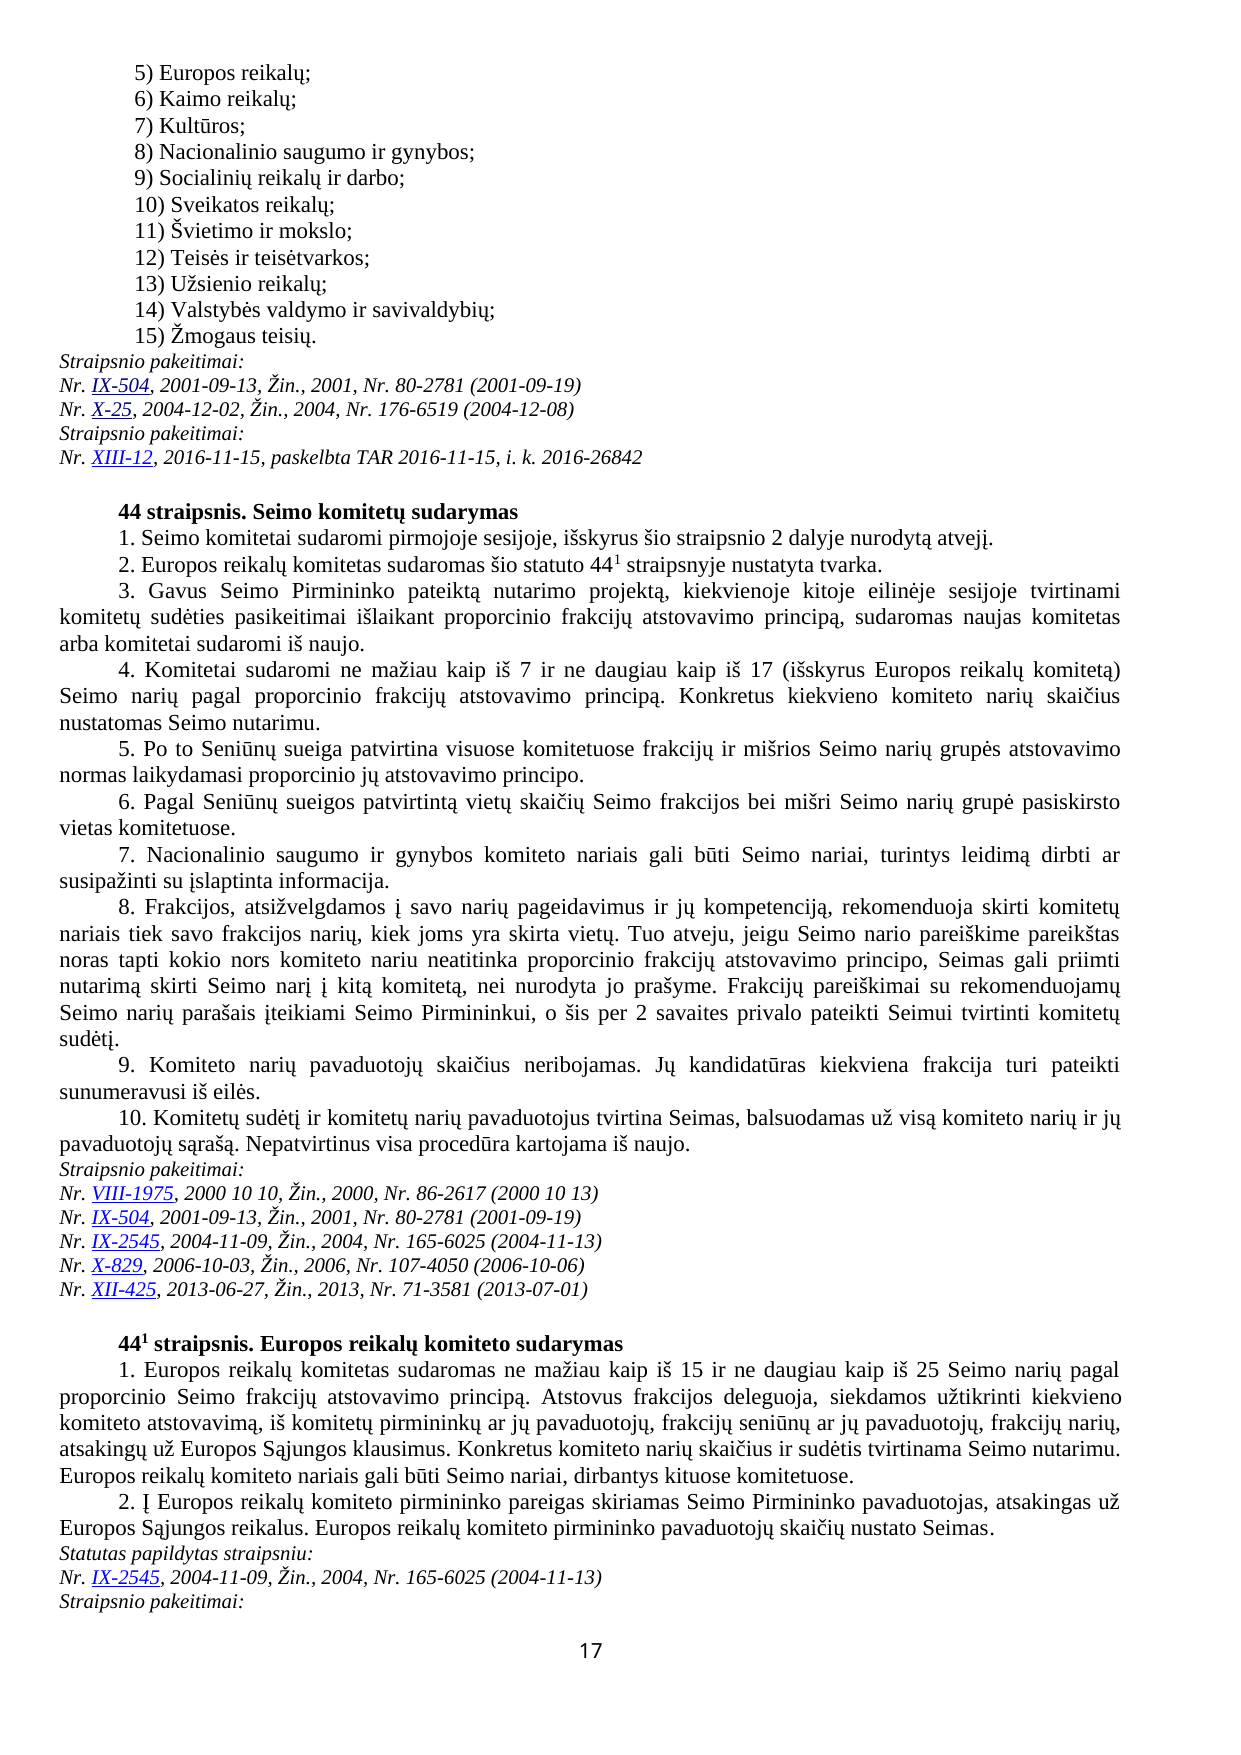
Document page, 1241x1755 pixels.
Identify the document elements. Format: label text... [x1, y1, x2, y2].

text 9. Komiteto narių pavaduotojų skaičius neribojamas. Jų kandidatūras kiekviena frakcija turi pateikti sunumeravusi iš eilės. [59, 1051, 1122, 1104]
text 12) Teisės ir teisėtvarkos; [59, 243, 1122, 270]
text 3. Gavus Seimo Pirmininko pateiktą nutarimo projektą, kiekvienoje kitoje eilinėje sesijoje tvirtinami komitetų sudėties pasikeitimai išlaikant proporcinio frakcijų atstovavimo principą, sudaromas naujas komitetas arba komitetai sudaromi iš naujo. [59, 577, 1122, 656]
text 5. Po to Seniūnų sueiga patvirtina visuose komitetuose frakcijų ir mišrios Seimo narių grupės atstovavimo normas laikydamasi proporcinio jų atstovavimo principo. [59, 735, 1122, 788]
text Nr. X-829, 2006-10-03, Žin., 2006, Nr. 107-4050 (2006-10-06) [59, 1253, 1122, 1277]
text 11) Švietimo ir mokslo; [59, 217, 1122, 243]
text Nr. XIII-12, 2016-11-15, paskelbta TAR 2016-11-15, i. k. 2016-26842 [59, 445, 1122, 469]
text Nr. IX-2545, 2004-11-09, Žin., 2004, Nr. 165-6025 (2004-11-13) [59, 1565, 1122, 1589]
text Straipsnio pakeitimai: [59, 1589, 1122, 1613]
text Nr. IX-504, 2001-09-13, Žin., 2001, Nr. 80-2781 (2001-09-19) [59, 1205, 1122, 1229]
text 7. Nacionalinio saugumo ir gynybos komiteto nariais gali būti Seimo nariai, turintys leidimą dirbti ar susipažinti su įslaptinta informacija. [59, 841, 1122, 893]
text Straipsnio pakeitimai: [59, 1157, 1122, 1181]
text 7) Kultūros; [59, 112, 1122, 138]
text Nr. VIII-1975, 2000 10 10, Žin., 2000, Nr. 86-2617 (2000 10 13) [59, 1181, 1122, 1205]
text Nr. XII-425, 2013-06-27, Žin., 2013, Nr. 71-3581 (2013-07-01) [59, 1277, 1122, 1301]
text 44 straipsnis. Seimo komitetų sudarymas [59, 498, 1122, 524]
text Nr. X-25, 2004-12-02, Žin., 2004, Nr. 176-6519 (2004-12-08) [59, 397, 1122, 421]
text Straipsnio pakeitimai: [59, 349, 1122, 373]
text 1. Europos reikalų komitetas sudaromas ne mažiau kaip iš 15 ir ne daugiau kaip iš 25 Seimo narių pagal proporcinio Seimo frakcijų atstovavimo principą. Atstovus frakcijos deleguoja, siekdamos užtikrinti kiekvieno komiteto atstovavimą, iš komitetų pirmininkų ar jų pavaduotojų, frakcijų seniūnų ar jų pavaduotojų, frakcijų narių, atsakingų už Europos Sąjungos klausimus. Konkretus komiteto narių skaičius ir sudėtis tvirtinama Seimo nutarimu. Europos reikalų komiteto nariais gali būti Seimo nariai, dirbantys kituose komitetuose. [59, 1356, 1122, 1488]
text 1. Seimo komitetai sudaromi pirmojoje sesijoje, išskyrus šio straipsnio 2 dalyje nurodytą atvejį. [59, 524, 1122, 551]
text 2. Į Europos reikalų komiteto pirmininko pareigas skiriamas Seimo Pirmininko pavaduotojas, atsakingas už Europos Sąjungos reikalus. Europos reikalų komiteto pirmininko pavaduotojų skaičių nustato Seimas. [59, 1488, 1122, 1541]
text 13) Užsienio reikalų; [59, 270, 1122, 296]
text 10) Sveikatos reikalų; [59, 191, 1122, 217]
text 6. Pagal Seniūnų sueigos patvirtintą vietų skaičių Seimo frakcijos bei mišri Seimo narių grupė pasiskirsto vietas komitetuose. [59, 788, 1122, 841]
text 9) Socialinių reikalų ir darbo; [59, 164, 1122, 191]
text 14) Valstybės valdymo ir savivaldybių; [59, 296, 1122, 323]
text 8. Frakcijos, atsižvelgdamos į savo narių pageidavimus ir jų kompetenciją, rekomenduoja skirti komitetų nariais tiek savo frakcijos narių, kiek joms yra skirta vietų. Tuo atveju, jeigu Seimo nario pareiškime pareikštas noras tapti kokio nors komiteto nariu neatitinka proporcinio frakcijų atstovavimo principo, Seimas gali priimti nutarimą skirti Seimo narį į kitą komitetą, nei nurodyta jo prašyme. Frakcijų pareiškimai su rekomenduojamų Seimo narių parašais įteikiami Seimo Pirmininkui, o šis per 2 savaites privalo pateikti Seimui tvirtinti komitetų sudėtį. [59, 893, 1122, 1051]
text 4. Komitetai sudaromi ne mažiau kaip iš 7 ir ne daugiau kaip iš 17 (išskyrus Europos reikalų komitetą) Seimo narių pagal proporcinio frakcijų atstovavimo principą. Konkretus kiekvieno komiteto narių skaičius nustatomas Seimo nutarimu. [59, 656, 1122, 735]
text Nr. IX-2545, 2004-11-09, Žin., 2004, Nr. 165-6025 (2004-11-13) [59, 1229, 1122, 1253]
text Nr. IX-504, 2001-09-13, Žin., 2001, Nr. 80-2781 (2001-09-19) [59, 373, 1122, 397]
text 6) Kaimo reikalų; [59, 85, 1122, 112]
text 2. Europos reikalų komitetas sudaromas šio statuto 441 straipsnyje nustatyta tvarka. [59, 551, 1122, 577]
text 15) Žmogaus teisių. [59, 323, 1122, 349]
text 5) Europos reikalų; [59, 59, 1122, 85]
text 10. Komitetų sudėtį ir komitetų narių pavaduotojus tvirtina Seimas, balsuodamas už visą komiteto narių ir jų pavaduotojų sąrašą. Nepatvirtinus visa procedūra kartojama iš naujo. [59, 1104, 1122, 1157]
text 8) Nacionalinio saugumo ir gynybos; [59, 138, 1122, 164]
text Straipsnio pakeitimai: [59, 421, 1122, 445]
text 441 straipsnis. Europos reikalų komiteto sudarymas [59, 1330, 1122, 1356]
text Statutas papildytas straipsniu: [59, 1541, 1122, 1565]
